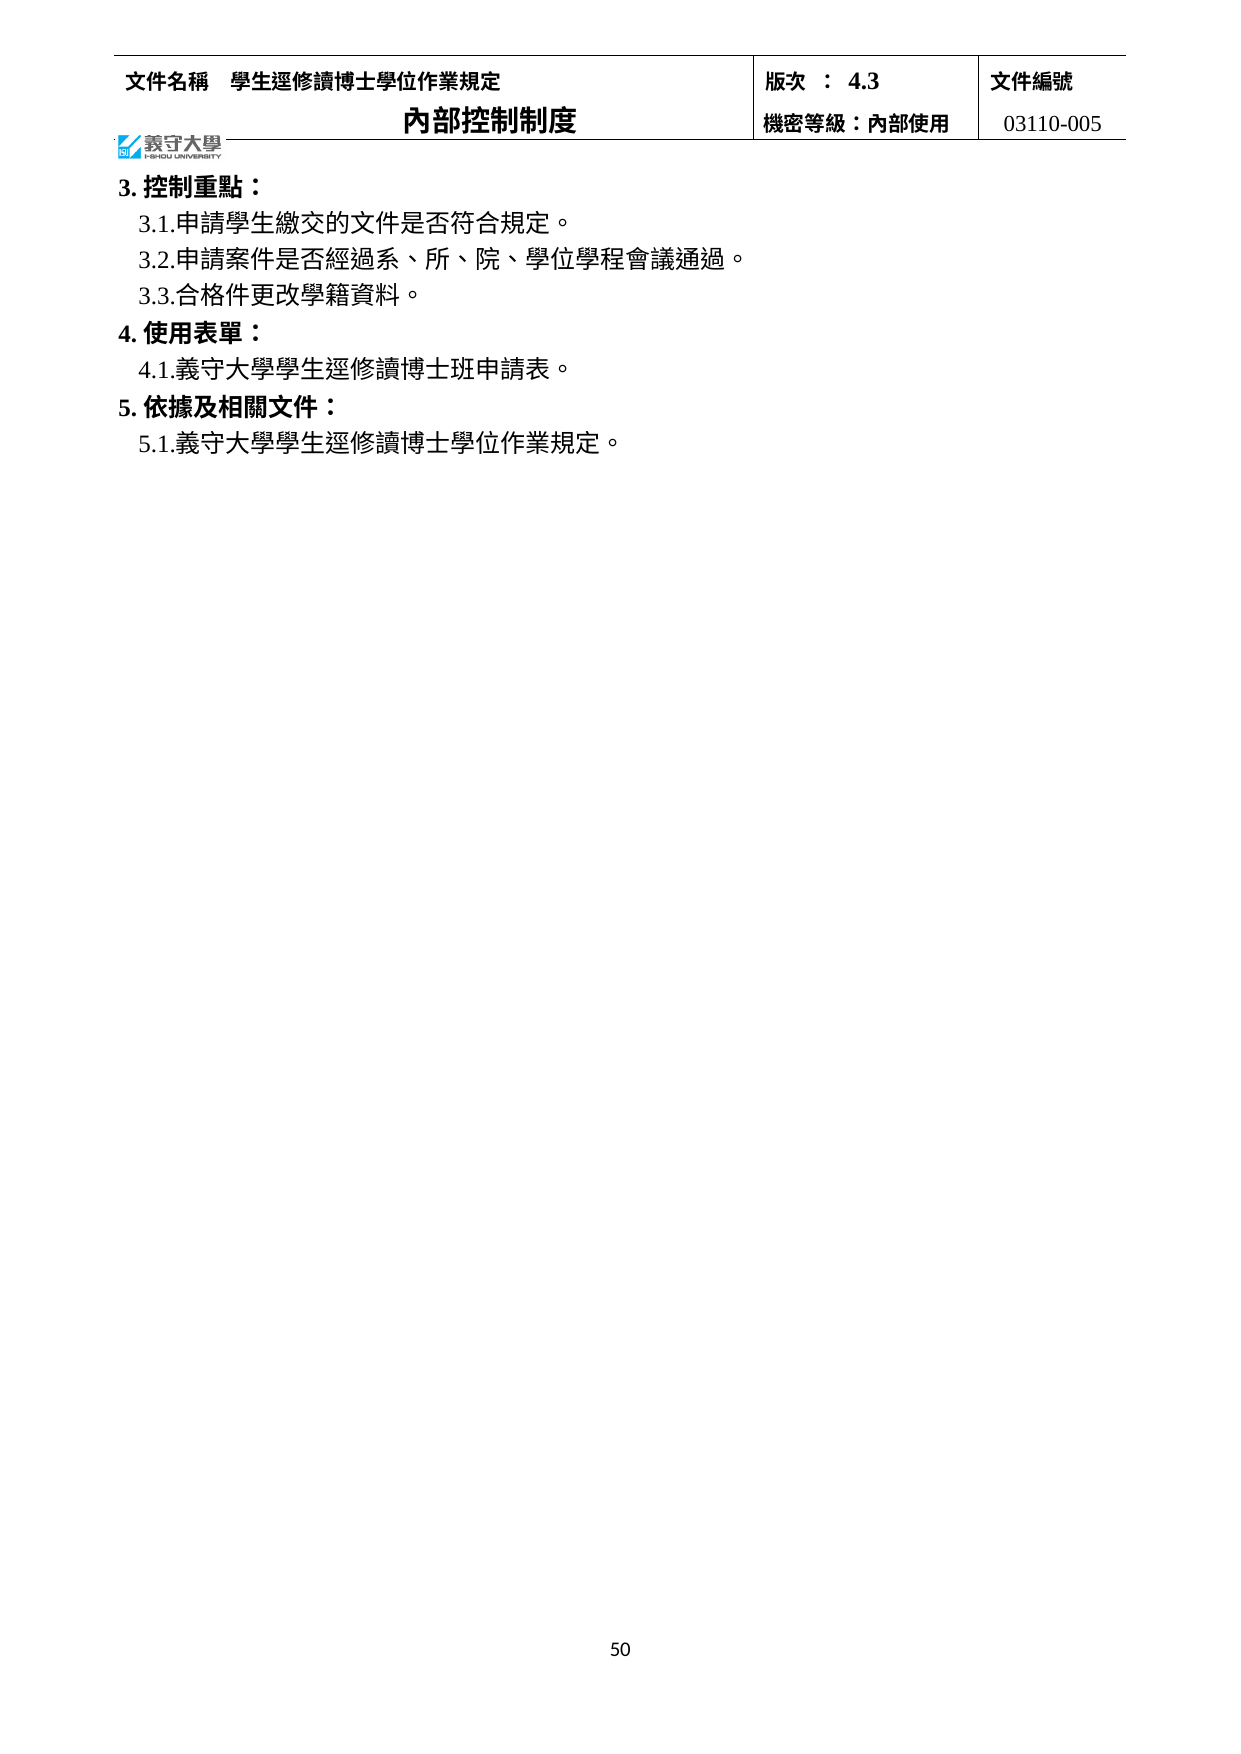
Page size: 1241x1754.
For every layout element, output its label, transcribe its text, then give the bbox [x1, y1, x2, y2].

text 4. 使用表單： [118, 312, 1122, 349]
text 3.3.合格件更改學籍資料。 [138, 276, 1122, 312]
text 5. 依據及相關文件： [118, 386, 1122, 423]
text 4.1.義守大學學生逕修讀博士班申請表。 [138, 349, 1122, 386]
text 3.1.申請學生繳交的文件是否符合規定。 [138, 203, 1122, 239]
text 3. 控制重點： [118, 166, 1122, 203]
text 3.2.申請案件是否經過系、所、院、學位學程會議通過。 [138, 239, 1122, 276]
text 5.1.義守大學學生逕修讀博士學位作業規定。 [138, 423, 1122, 459]
